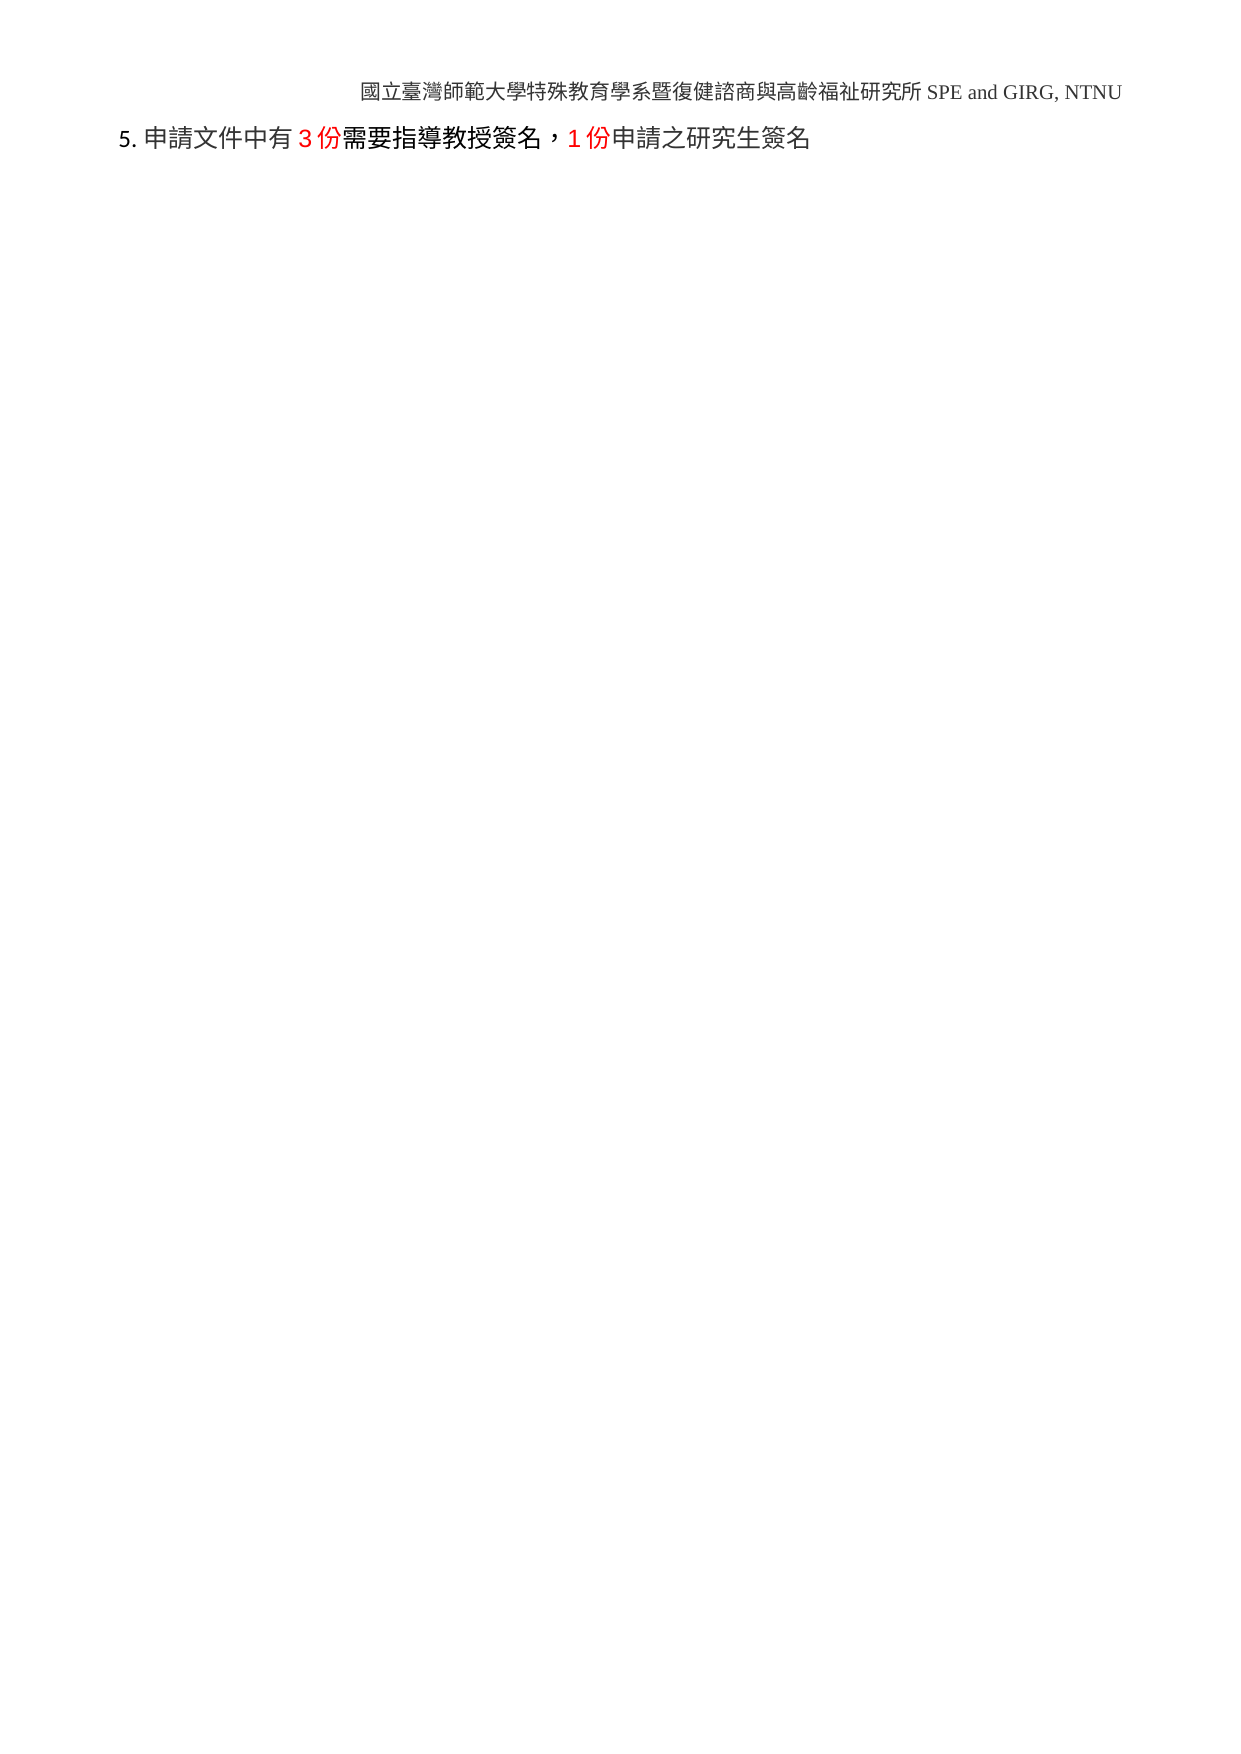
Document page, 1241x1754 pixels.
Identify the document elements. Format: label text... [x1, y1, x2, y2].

list 申請文件中有3份需要指導教授簽名，1份申請之研究生簽名 [118, 118, 1122, 154]
